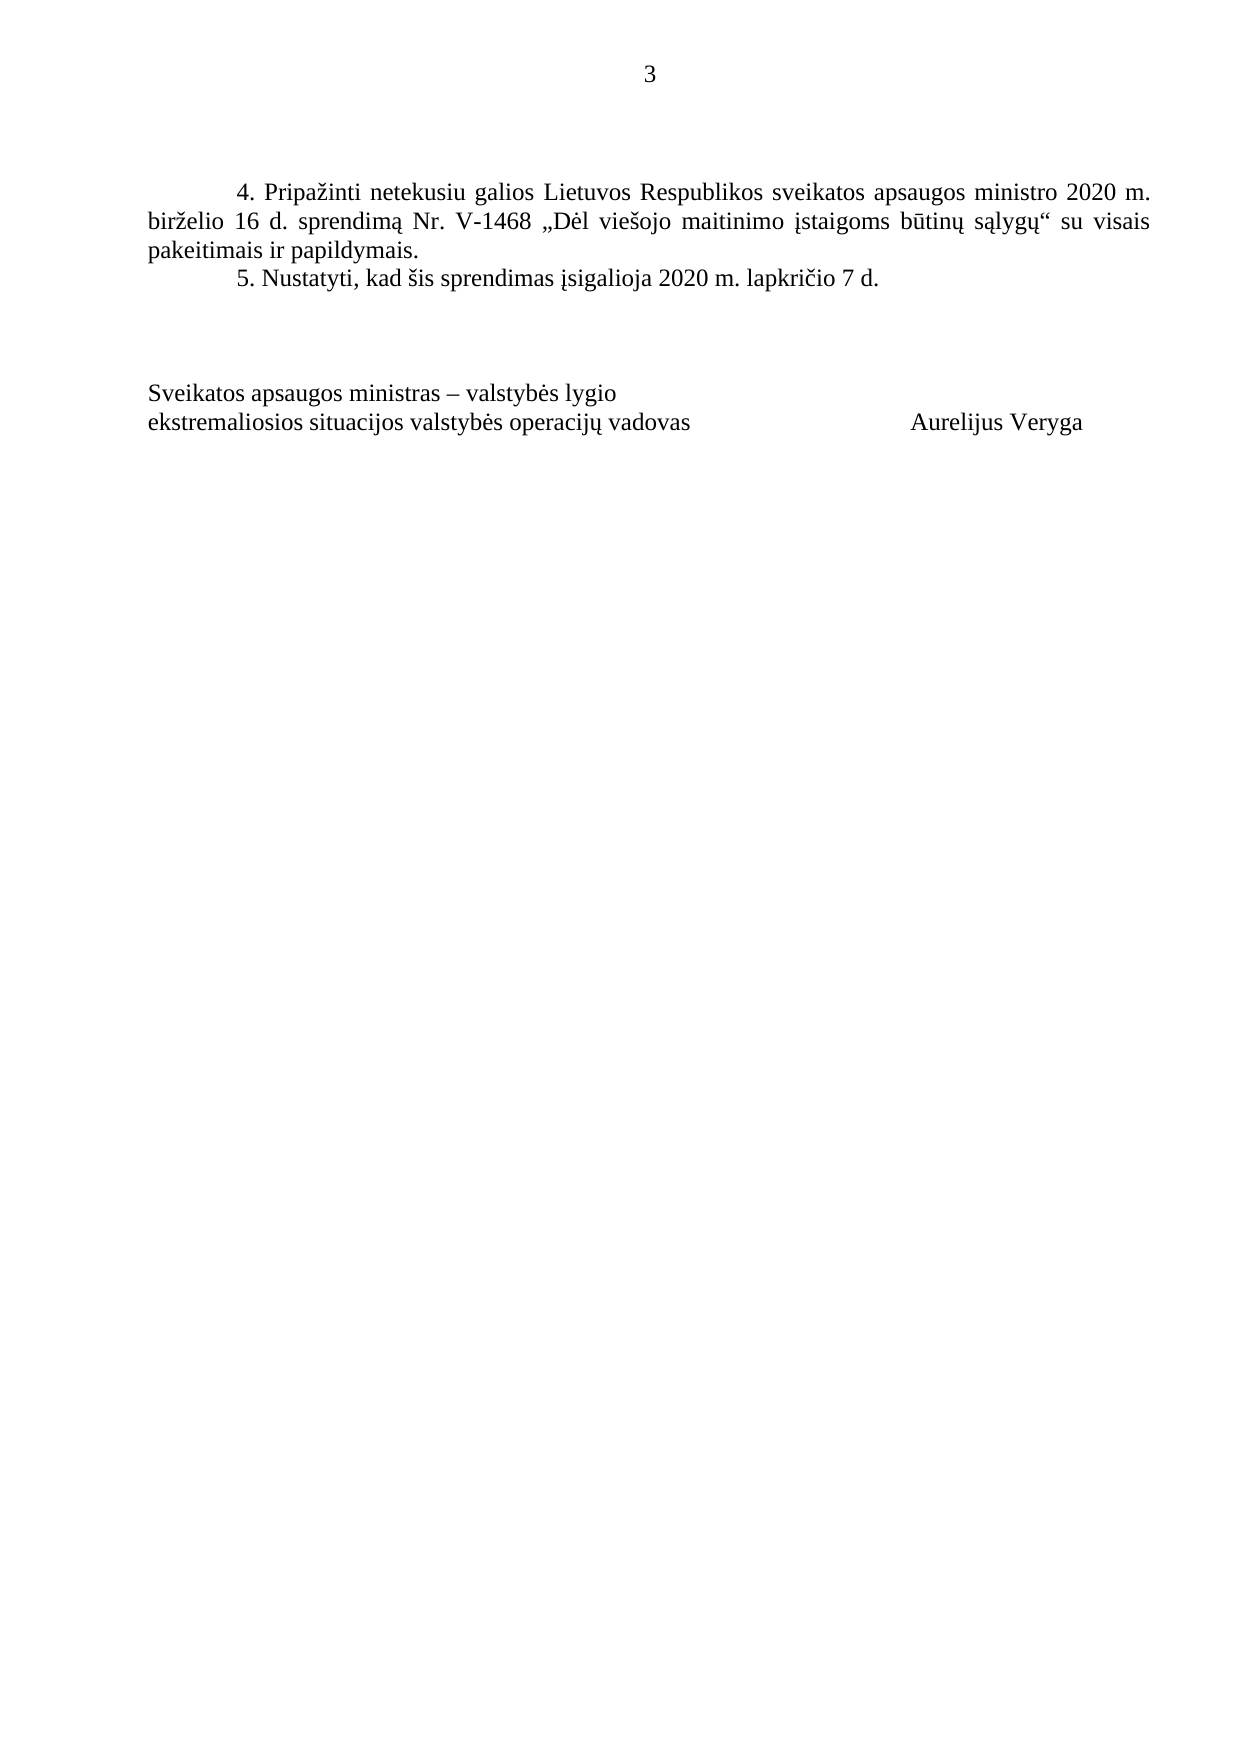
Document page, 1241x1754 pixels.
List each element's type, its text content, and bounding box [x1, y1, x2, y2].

text 5. Nustatyti, kad šis sprendimas įsigalioja 2020 m. lapkričio 7 d. [236, 263, 1152, 292]
text 4. Pripažinti netekusiu galios Lietuvos Respublikos sveikatos apsaugos ministro 2020 m. birželio 16 d. sprendimą Nr. V-1468 „Dėl viešojo maitinimo įstaigoms būtinų sąlygų“ su visais pakeitimais ir papildymais. [148, 177, 1152, 263]
text Sveikatos apsaugos ministras – valstybės lygio [148, 378, 1152, 407]
text ekstremaliosios situacijos valstybės operacijų vadovas Aurelijus Veryga [148, 407, 1152, 436]
